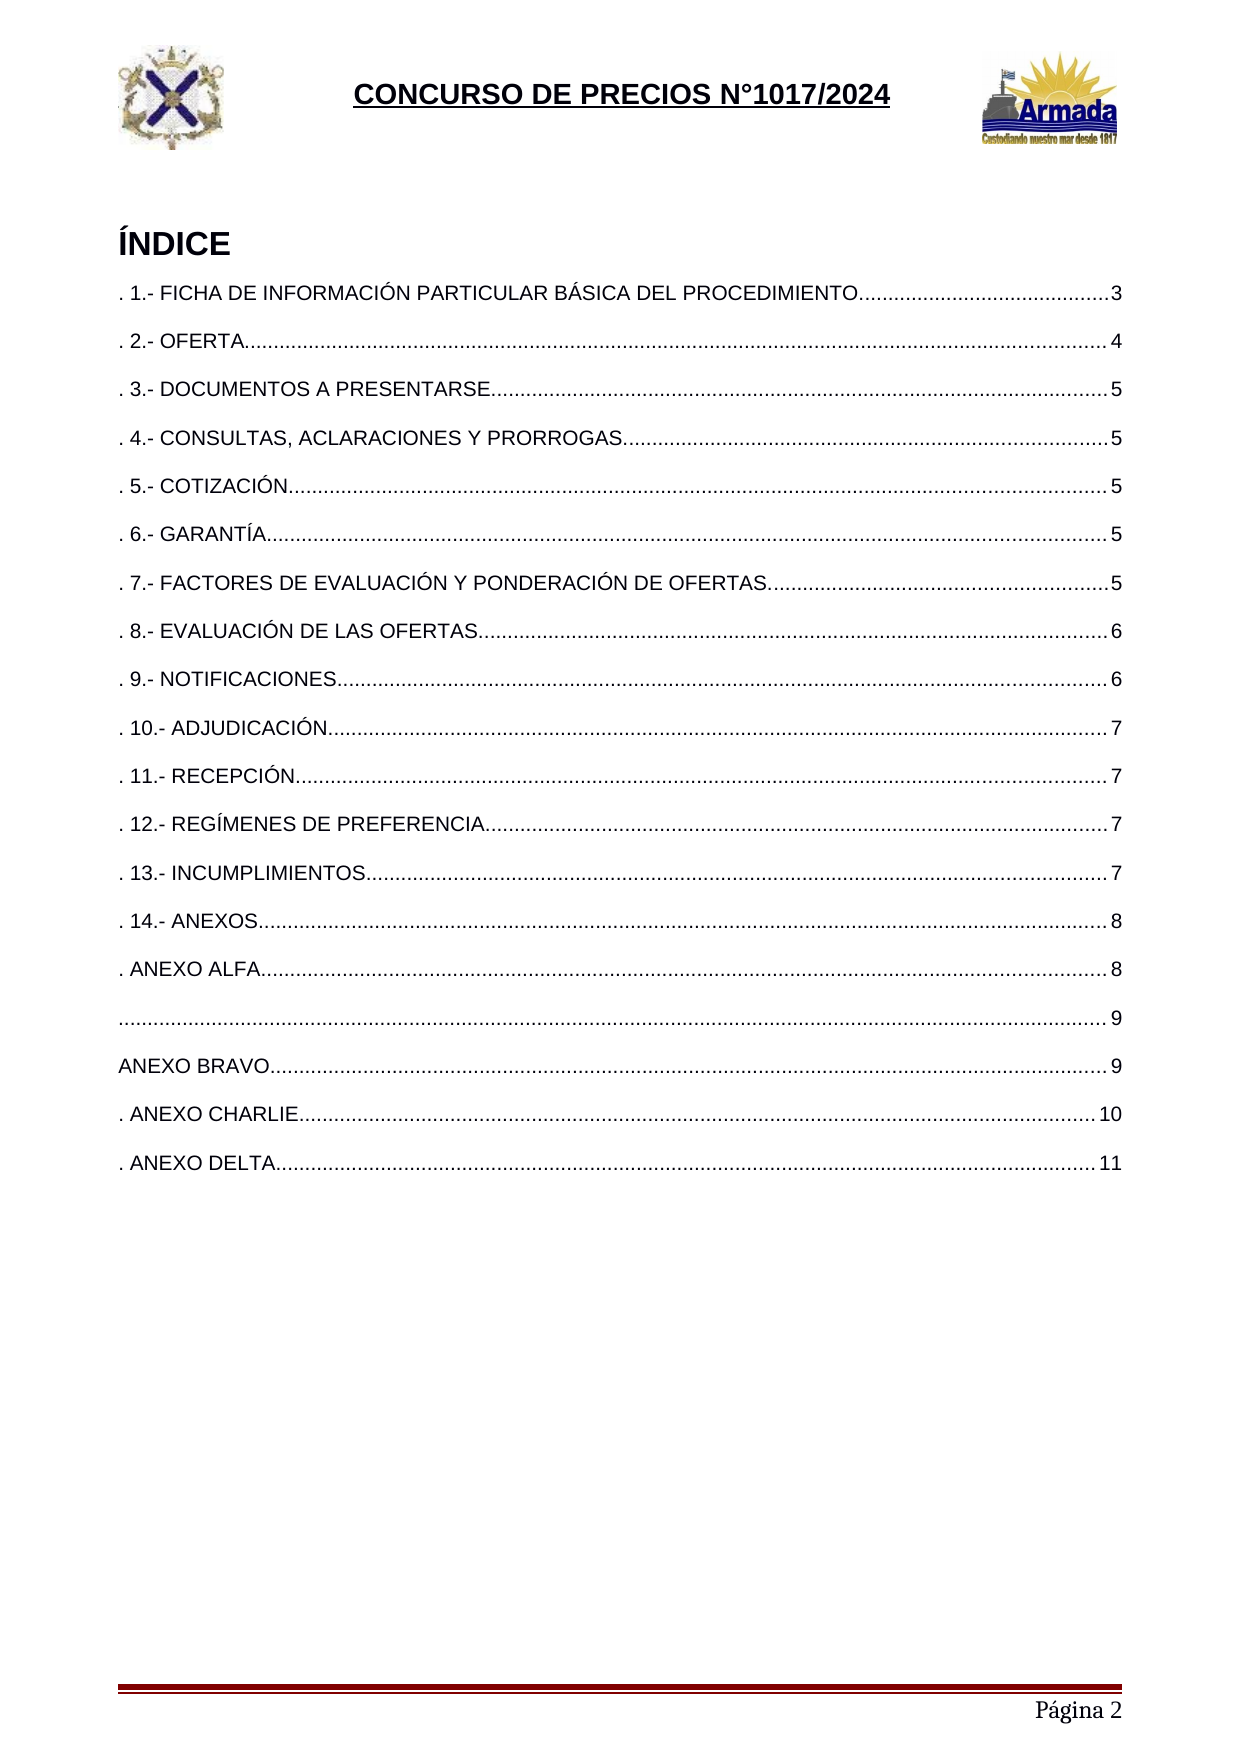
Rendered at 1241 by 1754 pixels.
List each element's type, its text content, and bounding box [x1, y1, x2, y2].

text . 7.- FACTORES DE EVALUACIÓN Y PONDERACIÓN DE OFERTAS. 5 [118, 571, 1122, 594]
text . 9.- NOTIFICACIONES. 6 [118, 667, 1122, 691]
picture [982, 51, 1117, 144]
text . ANEXO ALFA 8 [118, 957, 1122, 981]
text . 14.- ANEXOS. 8 [118, 909, 1122, 933]
text . ANEXO DELTA 11 [118, 1151, 1122, 1174]
text . 10.- ADJUDICACIÓN. 7 [118, 716, 1122, 739]
text . 12.- REGÍMENES DE PREFERENCIA. 7 [118, 812, 1122, 836]
text 9 [118, 1006, 1122, 1029]
text . 6.- GARANTÍA. 5 [118, 522, 1122, 546]
text . 1.- FICHA DE INFORMACIÓN PARTICULAR BÁSICA DEL PROCEDIMIENTO. 3 [118, 281, 1122, 304]
text . 4.- CONSULTAS, ACLARACIONES Y PRORROGAS. 5 [118, 426, 1122, 449]
text . 2.- OFERTA. 4 [118, 329, 1122, 353]
text . 5.- COTIZACIÓN. 5 [118, 474, 1122, 498]
text . 8.- EVALUACIÓN DE LAS OFERTAS. 6 [118, 619, 1122, 643]
text . 3.- DOCUMENTOS A PRESENTARSE. 5 [118, 377, 1122, 401]
text . ANEXO CHARLIE 10 [118, 1102, 1122, 1126]
text ANEXO BRAVO 9 [118, 1054, 1122, 1078]
text . 13.- INCUMPLIMIENTOS. 7 [118, 861, 1122, 884]
text . 11.- RECEPCIÓN. 7 [118, 764, 1122, 788]
picture [118, 45, 224, 150]
subtitle ÍNDICE [118, 224, 1122, 262]
